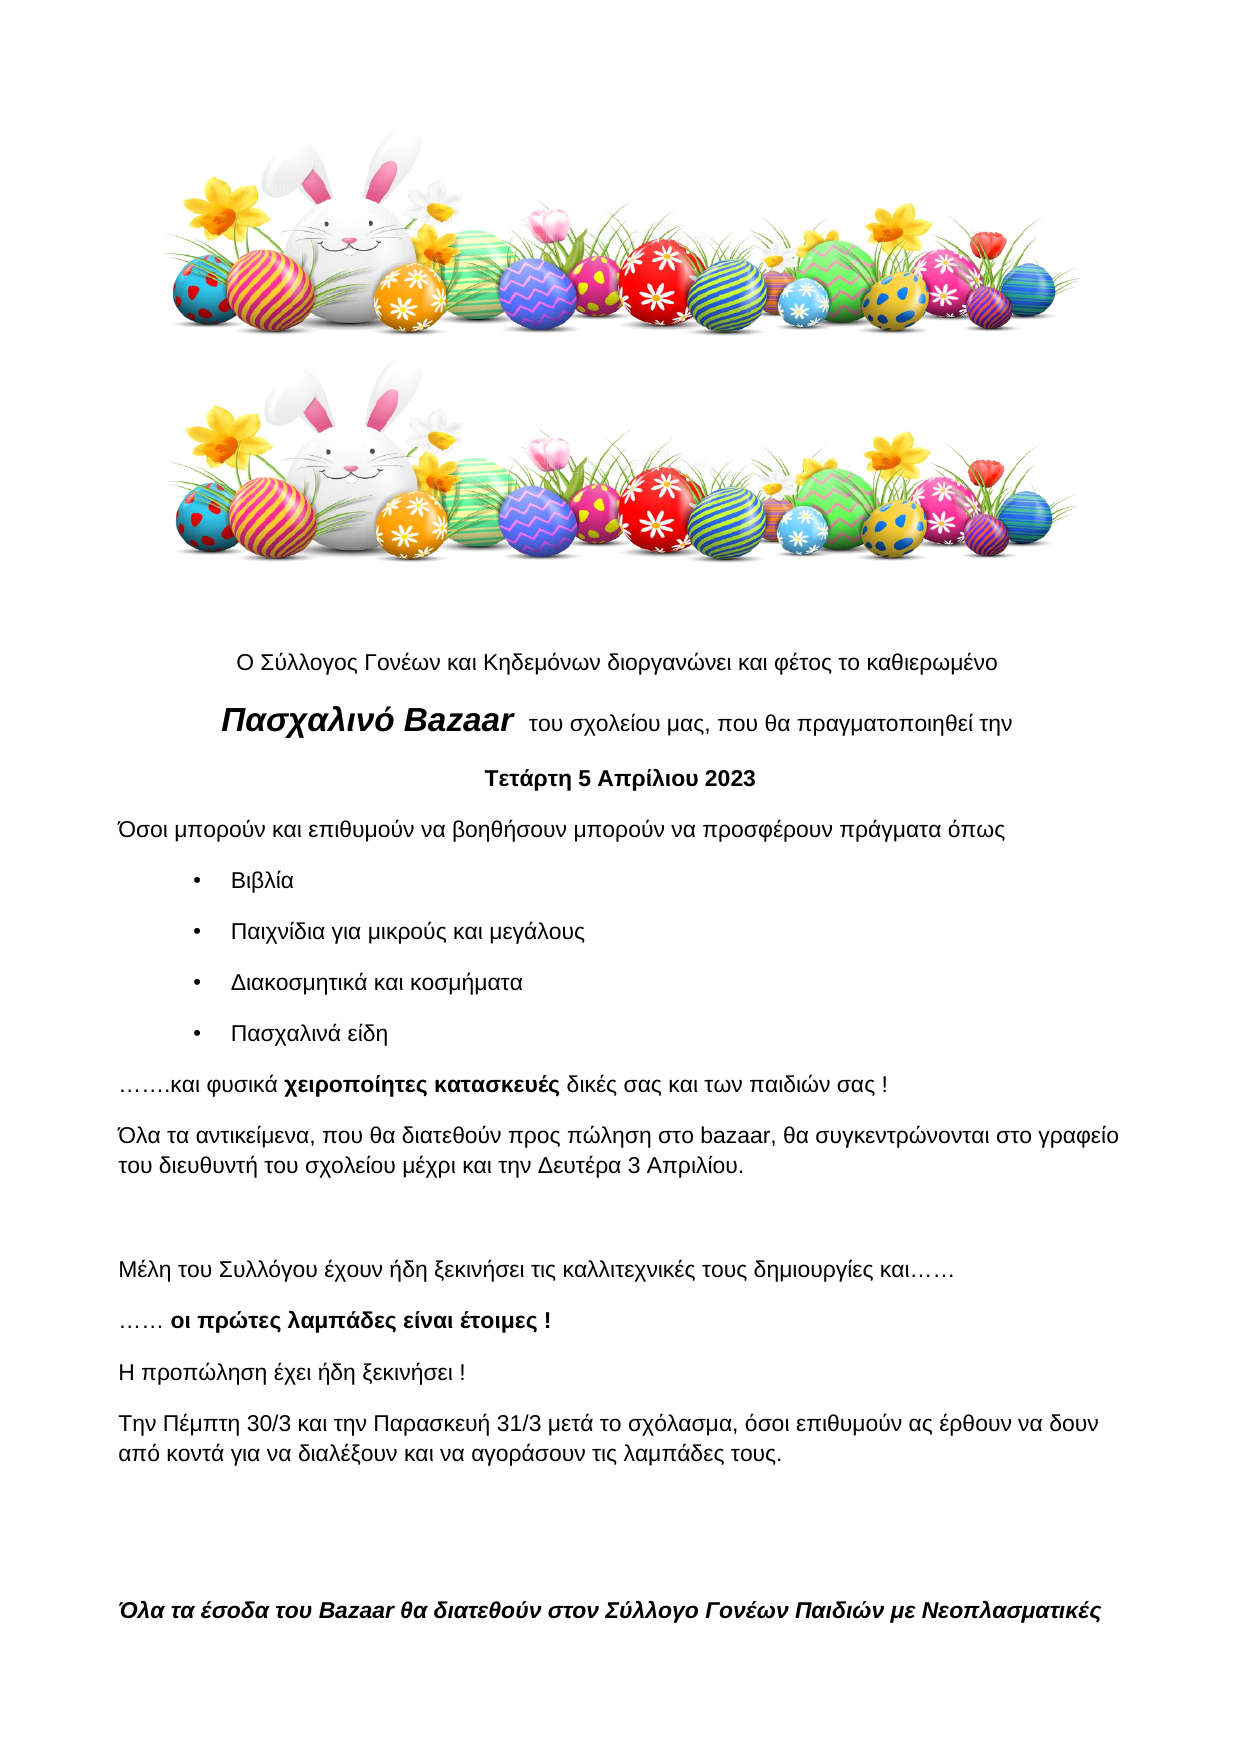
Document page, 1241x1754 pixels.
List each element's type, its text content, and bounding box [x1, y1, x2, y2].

text Ο Σύλλογος Γονέων και Κηδεμόνων διοργανώνει και φέτος το καθιερωμένο [118, 649, 1122, 675]
text Τετάρτη 5 Απρίλιου 2023 [118, 765, 1122, 791]
text Όλα τα έσοδα του Bazaar θα διατεθούν στον Σύλλογο Γονέων Παιδιών με Νεοπλασματικές [118, 1597, 1122, 1623]
text Η προπώληση έχει ήδη ξεκινήσει ! [118, 1358, 1122, 1385]
list Διακοσμητικά και κοσμήματα [156, 969, 1122, 995]
text Μέλη του Συλλόγου έχουν ήδη ξεκινήσει τις καλλιτεχνικές τους δημιουργίες και…… [118, 1256, 1122, 1283]
list Βιβλία [156, 867, 1122, 893]
text Όσοι μπορούν και επιθυμούν να βοηθήσουν μπορούν να προσφέρουν πράγματα όπως [118, 816, 1122, 842]
text Την Πέμπτη 30/3 και την Παρασκευή 31/3 μετά το σχόλασμα, όσοι επιθυμούν ας έρθουν να δουν από κοντά για να διαλέξουν και να αγοράσουν τις λαμπάδες τους. [118, 1409, 1122, 1466]
text …… οι πρώτες λαμπάδες είναι έτοιμες ! [118, 1307, 1122, 1334]
list Παιχνίδια για μικρούς και μεγάλους [156, 918, 1122, 944]
text Πασχαλινό Βazaar του σχολείου μας, που θα πραγματοποιηθεί την [118, 700, 1122, 738]
text …….και φυσικά χειροποίητες κατασκευές δικές σας και των παιδιών σας ! [118, 1071, 1122, 1097]
list Πασχαλινά είδη [156, 1020, 1122, 1046]
text Όλα τα αντικείμενα, που θα διατεθούν προς πώληση στο bazaar, θα συγκεντρώνονται στο γραφείο του διευθυντή του σχολείου μέχρι και την Δευτέρα 3 Απριλίου. [118, 1122, 1122, 1179]
